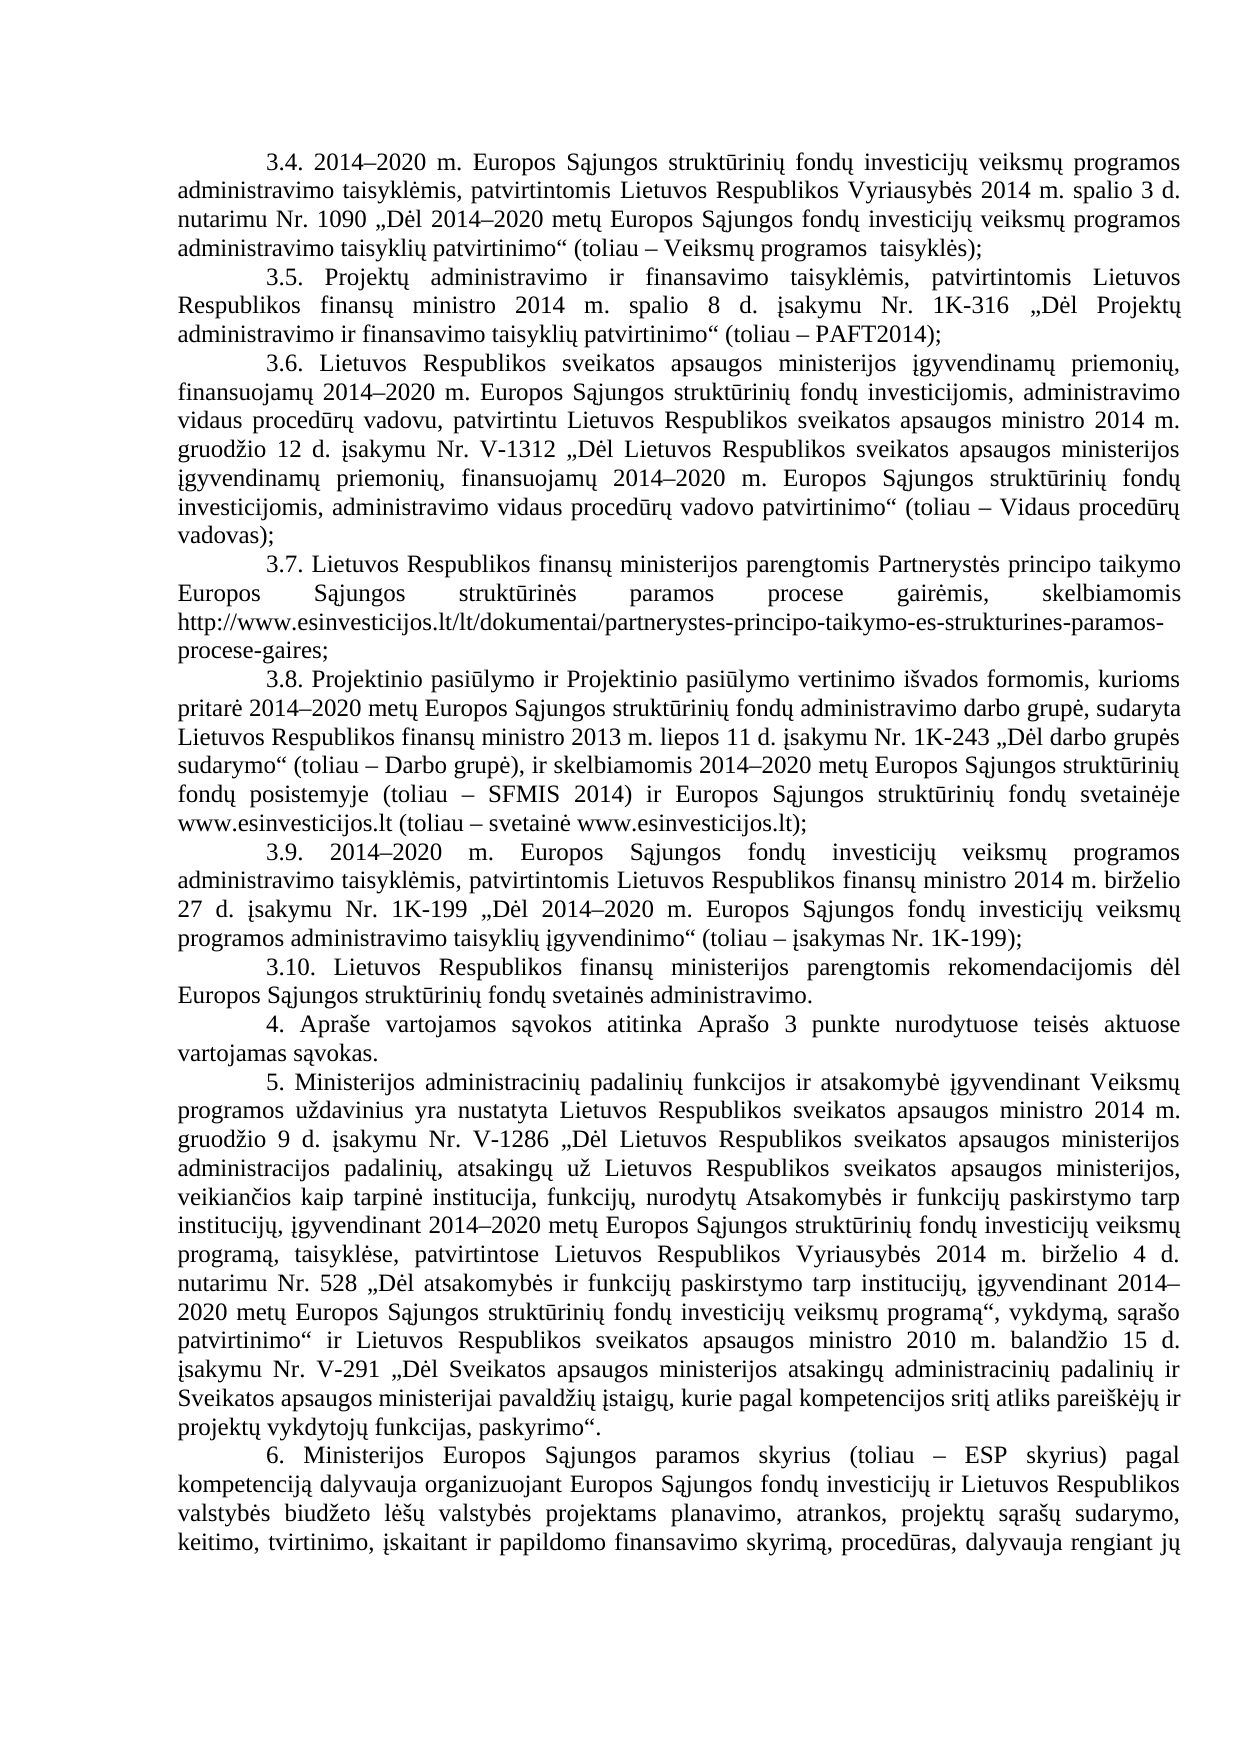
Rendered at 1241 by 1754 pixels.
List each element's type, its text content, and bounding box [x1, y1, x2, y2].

text 3.6. Lietuvos Respublikos sveikatos apsaugos ministerijos įgyvendinamų priemonių, finansuojamų 2014–2020 m. Europos Sąjungos struktūrinių fondų investicijomis, administravimo vidaus procedūrų vadovu, patvirtintu Lietuvos Respublikos sveikatos apsaugos ministro 2014 m. gruodžio 12 d. įsakymu Nr. V-1312 „Dėl Lietuvos Respublikos sveikatos apsaugos ministerijos įgyvendinamų priemonių, finansuojamų 2014–2020 m. Europos Sąjungos struktūrinių fondų investicijomis, administravimo vidaus procedūrų vadovo patvirtinimo“ (toliau – Vidaus procedūrų vadovas); [177, 348, 1181, 549]
text 3.4. 2014–2020 m. Europos Sąjungos struktūrinių fondų investicijų veiksmų programos administravimo taisyklėmis, patvirtintomis Lietuvos Respublikos Vyriausybės 2014 m. spalio 3 d. nutarimu Nr. 1090 „Dėl 2014–2020 metų Europos Sąjungos fondų investicijų veiksmų programos administravimo taisyklių patvirtinimo“ (toliau – Veiksmų programos taisyklės); [177, 147, 1181, 262]
text 6. Ministerijos Europos Sąjungos paramos skyrius (toliau – ESP skyrius) pagal kompetenciją dalyvauja organizuojant Europos Sąjungos fondų investicijų ir Lietuvos Respublikos valstybės biudžeto lėšų valstybės projektams planavimo, atrankos, projektų sąrašų sudarymo, keitimo, tvirtinimo, įskaitant ir papildomo finansavimo skyrimą, procedūras, dalyvauja rengiant jų [177, 1441, 1181, 1556]
text 3.10. Lietuvos Respublikos finansų ministerijos parengtomis rekomendacijomis dėl Europos Sąjungos struktūrinių fondų svetainės administravimo. [177, 952, 1181, 1009]
text 4. Apraše vartojamos sąvokos atitinka Aprašo 3 punkte nurodytuose teisės aktuose vartojamas sąvokas. [177, 1009, 1181, 1067]
text 3.7. Lietuvos Respublikos finansų ministerijos parengtomis Partnerystės principo taikymo Europos Sąjungos struktūrinės paramos procese gairėmis, skelbiamomis http://www.esinvesticijos.lt/lt/dokumentai/partnerystes-principo-taikymo-es-strukturines-paramos-procese-gaires; [177, 549, 1181, 664]
text 3.9. 2014–2020 m. Europos Sąjungos fondų investicijų veiksmų programos administravimo taisyklėmis, patvirtintomis Lietuvos Respublikos finansų ministro 2014 m. birželio 27 d. įsakymu Nr. 1K-199 „Dėl 2014–2020 m. Europos Sąjungos fondų investicijų veiksmų programos administravimo taisyklių įgyvendinimo“ (toliau – įsakymas Nr. 1K-199); [177, 837, 1181, 952]
text 3.5. Projektų administravimo ir finansavimo taisyklėmis, patvirtintomis Lietuvos Respublikos finansų ministro 2014 m. spalio 8 d. įsakymu Nr. 1K-316 „Dėl Projektų administravimo ir finansavimo taisyklių patvirtinimo“ (toliau – PAFT2014); [177, 262, 1181, 348]
text 5. Ministerijos administracinių padalinių funkcijos ir atsakomybė įgyvendinant Veiksmų programos uždavinius yra nustatyta Lietuvos Respublikos sveikatos apsaugos ministro 2014 m. gruodžio 9 d. įsakymu Nr. V-1286 „Dėl Lietuvos Respublikos sveikatos apsaugos ministerijos administracijos padalinių, atsakingų už Lietuvos Respublikos sveikatos apsaugos ministerijos, veikiančios kaip tarpinė institucija, funkcijų, nurodytų Atsakomybės ir funkcijų paskirstymo tarp institucijų, įgyvendinant 2014–2020 metų Europos Sąjungos struktūrinių fondų investicijų veiksmų programą, taisyklėse, patvirtintose Lietuvos Respublikos Vyriausybės 2014 m. birželio 4 d. nutarimu Nr. 528 „Dėl atsakomybės ir funkcijų paskirstymo tarp institucijų, įgyvendinant 2014–2020 metų Europos Sąjungos struktūrinių fondų investicijų veiksmų programą“, vykdymą, sąrašo patvirtinimo“ ir Lietuvos Respublikos sveikatos apsaugos ministro 2010 m. balandžio 15 d. įsakymu Nr. V-291 „Dėl Sveikatos apsaugos ministerijos atsakingų administracinių padalinių ir Sveikatos apsaugos ministerijai pavaldžių įstaigų, kurie pagal kompetencijos sritį atliks pareiškėjų ir projektų vykdytojų funkcijas, paskyrimo“. [177, 1067, 1181, 1441]
text 3.8. Projektinio pasiūlymo ir Projektinio pasiūlymo vertinimo išvados formomis, kurioms pritarė 2014–2020 metų Europos Sąjungos struktūrinių fondų administravimo darbo grupė, sudaryta Lietuvos Respublikos finansų ministro 2013 m. liepos 11 d. įsakymu Nr. 1K-243 „Dėl darbo grupės sudarymo“ (toliau – Darbo grupė), ir skelbiamomis 2014–2020 metų Europos Sąjungos struktūrinių fondų posistemyje (toliau – SFMIS 2014) ir Europos Sąjungos struktūrinių fondų svetainėje www.esinvesticijos.lt (toliau – svetainė www.esinvesticijos.lt); [177, 664, 1181, 837]
